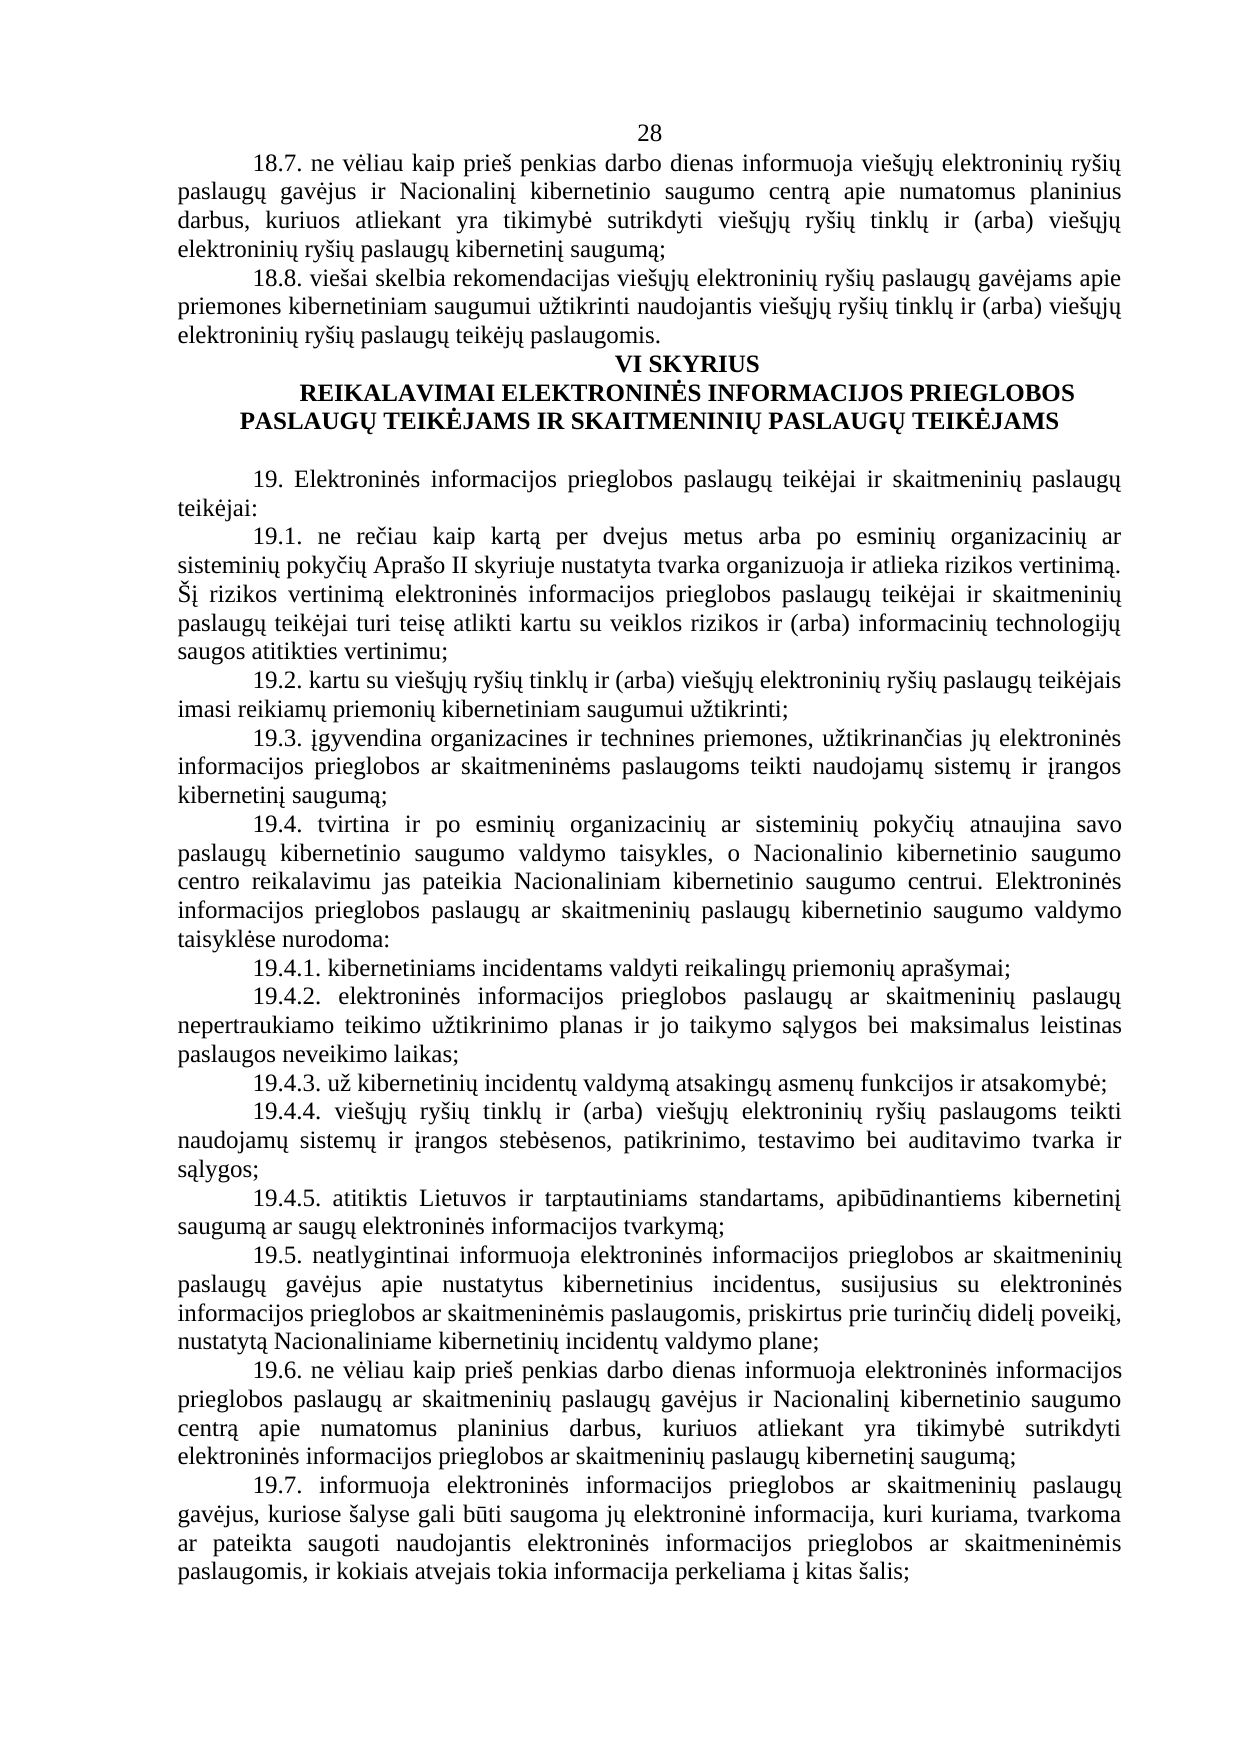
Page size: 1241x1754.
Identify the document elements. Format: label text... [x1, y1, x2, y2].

text 19.4.5. atitiktis Lietuvos ir tarptautiniams standartams, apibūdinantiems kibernetinį saugumą ar saugų elektroninės informacijos tvarkymą; [177, 1183, 1122, 1240]
text REIKALAVIMAI ELEKTRONINĖS INFORMACIJOS PRIEGLOBOS PASLAUGŲ TEIKĖJAMS IR SKAITMENINIŲ PASLAUGŲ TEIKĖJAMS [177, 378, 1122, 435]
text 19.3. įgyvendina organizacines ir technines priemones, užtikrinančias jų elektroninės informacijos prieglobos ar skaitmeninėms paslaugoms teikti naudojamų sistemų ir įrangos kibernetinį saugumą; [177, 723, 1122, 809]
text 19.5. neatlygintinai informuoja elektroninės informacijos prieglobos ar skaitmeninių paslaugų gavėjus apie nustatytus kibernetinius incidentus, susijusius su elektroninės informacijos prieglobos ar skaitmeninėmis paslaugomis, priskirtus prie turinčių didelį poveikį, nustatytą Nacionaliniame kibernetinių incidentų valdymo plane; [177, 1240, 1122, 1355]
text 19. Elektroninės informacijos prieglobos paslaugų teikėjai ir skaitmeninių paslaugų teikėjai: [177, 464, 1122, 521]
text 18.7. ne vėliau kaip prieš penkias darbo dienas informuoja viešųjų elektroninių ryšių paslaugų gavėjus ir Nacionalinį kibernetinio saugumo centrą apie numatomus planinius darbus, kuriuos atliekant yra tikimybė sutrikdyti viešųjų ryšių tinklų ir (arba) viešųjų elektroninių ryšių paslaugų kibernetinį saugumą; [177, 148, 1122, 263]
text 19.4.4. viešųjų ryšių tinklų ir (arba) viešųjų elektroninių ryšių paslaugoms teikti naudojamų sistemų ir įrangos stebėsenos, patikrinimo, testavimo bei auditavimo tvarka ir sąlygos; [177, 1096, 1122, 1183]
text 19.6. ne vėliau kaip prieš penkias darbo dienas informuoja elektroninės informacijos prieglobos paslaugų ar skaitmeninių paslaugų gavėjus ir Nacionalinį kibernetinio saugumo centrą apie numatomus planinius darbus, kuriuos atliekant yra tikimybė sutrikdyti elektroninės informacijos prieglobos ar skaitmeninių paslaugų kibernetinį saugumą; [177, 1355, 1122, 1470]
text VI SKYRIUS [177, 349, 1122, 378]
text 19.4. tvirtina ir po esminių organizacinių ar sisteminių pokyčių atnaujina savo paslaugų kibernetinio saugumo valdymo taisykles, o Nacionalinio kibernetinio saugumo centro reikalavimu jas pateikia Nacionaliniam kibernetinio saugumo centrui. Elektroninės informacijos prieglobos paslaugų ar skaitmeninių paslaugų kibernetinio saugumo valdymo taisyklėse nurodoma: [177, 809, 1122, 953]
text 18.8. viešai skelbia rekomendacijas viešųjų elektroninių ryšių paslaugų gavėjams apie priemones kibernetiniam saugumui užtikrinti naudojantis viešųjų ryšių tinklų ir (arba) viešųjų elektroninių ryšių paslaugų teikėjų paslaugomis. [177, 263, 1122, 349]
text 19.4.3. už kibernetinių incidentų valdymą atsakingų asmenų funkcijos ir atsakomybė; [177, 1068, 1122, 1096]
text 19.4.1. kibernetiniams incidentams valdyti reikalingų priemonių aprašymai; [177, 953, 1122, 981]
text 19.7. informuoja elektroninės informacijos prieglobos ar skaitmeninių paslaugų gavėjus, kuriose šalyse gali būti saugoma jų elektroninė informacija, kuri kuriama, tvarkoma ar pateikta saugoti naudojantis elektroninės informacijos prieglobos ar skaitmeninėmis paslaugomis, ir kokiais atvejais tokia informacija perkeliama į kitas šalis; [177, 1470, 1122, 1585]
text 19.1. ne rečiau kaip kartą per dvejus metus arba po esminių organizacinių ar sisteminių pokyčių Aprašo II skyriuje nustatyta tvarka organizuoja ir atlieka rizikos vertinimą. Šį rizikos vertinimą elektroninės informacijos prieglobos paslaugų teikėjai ir skaitmeninių paslaugų teikėjai turi teisę atlikti kartu su veiklos rizikos ir (arba) informacinių technologijų saugos atitikties vertinimu; [177, 521, 1122, 665]
text 19.4.2. elektroninės informacijos prieglobos paslaugų ar skaitmeninių paslaugų nepertraukiamo teikimo užtikrinimo planas ir jo taikymo sąlygos bei maksimalus leistinas paslaugos neveikimo laikas; [177, 981, 1122, 1068]
text 19.2. kartu su viešųjų ryšių tinklų ir (arba) viešųjų elektroninių ryšių paslaugų teikėjais imasi reikiamų priemonių kibernetiniam saugumui užtikrinti; [177, 665, 1122, 723]
